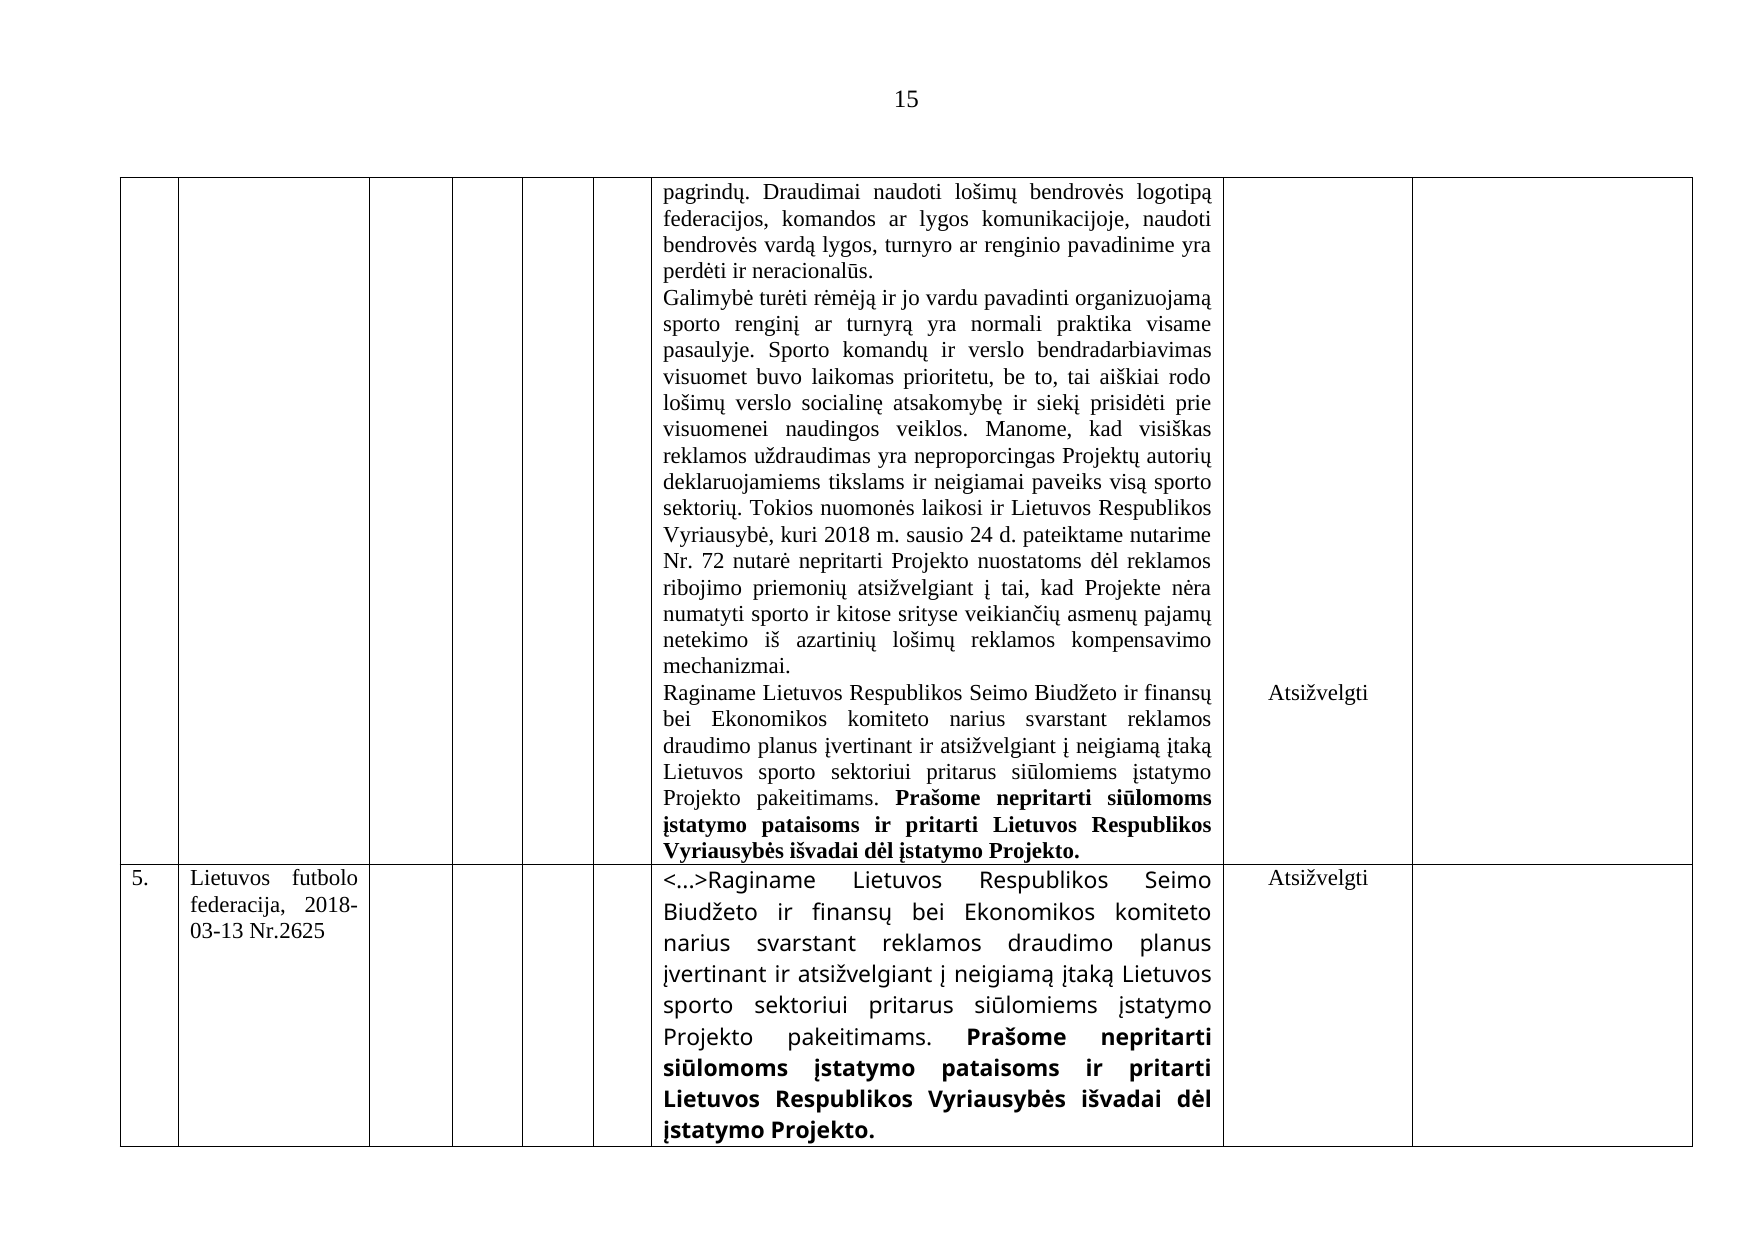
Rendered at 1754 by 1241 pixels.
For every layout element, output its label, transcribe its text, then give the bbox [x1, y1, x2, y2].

table_cell [523, 865, 593, 1146]
table_cell [1413, 178, 1692, 863]
table_cell [370, 178, 452, 863]
table_cell [121, 178, 178, 863]
table_cell [1413, 865, 1692, 1146]
table_cell pagrindų. Draudimai naudoti lošimų bendrovės logotipą federacijos, komandos ar lygos komunikacijoje, naudoti bendrovės vardą lygos, turnyro ar renginio pavadinime yra perdėti ir neracionalūs. Galimybė turėti rėmėją ir jo vardu pavadinti organizuojamą sporto renginį ar turnyrą yra normali praktika visame pasaulyje. Sporto komandų ir verslo bendradarbiavimas visuomet buvo laikomas prioritetu, be to, tai aiškiai rodo lošimų verslo socialinę atsakomybę ir siekį prisidėti prie visuomenei naudingos veiklos. Manome, kad visiškas reklamos uždraudimas yra neproporcingas Projektų autorių deklaruojamiems tikslams ir neigiamai paveiks visą sporto sektorių. Tokios nuomonės laikosi ir Lietuvos Respublikos Vyriausybė, kuri 2018 m. sausio 24 d. pateiktame nutarime Nr. 72 nutarė nepritarti Projekto nuostatoms dėl reklamos ribojimo priemonių atsižvelgiant į tai, kad Projekte nėra numatyti sporto ir kitose srityse veikiančių asmenų pajamų netekimo iš azartinių lošimų reklamos kompensavimo mechanizmai. Raginame Lietuvos Respublikos Seimo Biudžeto ir finansų bei Ekonomikos komiteto narius svarstant reklamos draudimo planus įvertinant ir atsižvelgiant į neigiamą įtaką Lietuvos sporto sektoriui pritarus siūlomiems įstatymo Projekto pakeitimams. Prašome nepritarti siūlomoms įstatymo pataisoms ir pritarti Lietuvos Respublikos Vyriausybės išvadai dėl įstatymo Projekto. [652, 178, 1223, 863]
table_cell [523, 178, 593, 863]
table_cell [370, 865, 452, 1146]
table_cell Atsižvelgti [1224, 178, 1412, 863]
table_cell [453, 865, 522, 1146]
table_cell <...>Raginame Lietuvos Respublikos Seimo Biudžeto ir finansų bei Ekonomikos komiteto narius svarstant reklamos draudimo planus įvertinant ir atsižvelgiant į neigiamą įtaką Lietuvos sporto sektoriui pritarus siūlomiems įstatymo Projekto pakeitimams. Prašome nepritarti siūlomoms įstatymo pataisoms ir pritarti Lietuvos Respublikos Vyriausybės išvadai dėl įstatymo Projekto. [652, 865, 1223, 1146]
table_cell [179, 178, 369, 863]
table_cell 5. [121, 865, 178, 1146]
table_cell [453, 178, 522, 863]
table_cell Lietuvos futbolo federacija, 2018-03-13 Nr.2625 [179, 865, 369, 1146]
table_cell Atsižvelgti [1224, 865, 1412, 1146]
table_cell [594, 178, 651, 863]
table_cell [594, 865, 651, 1146]
